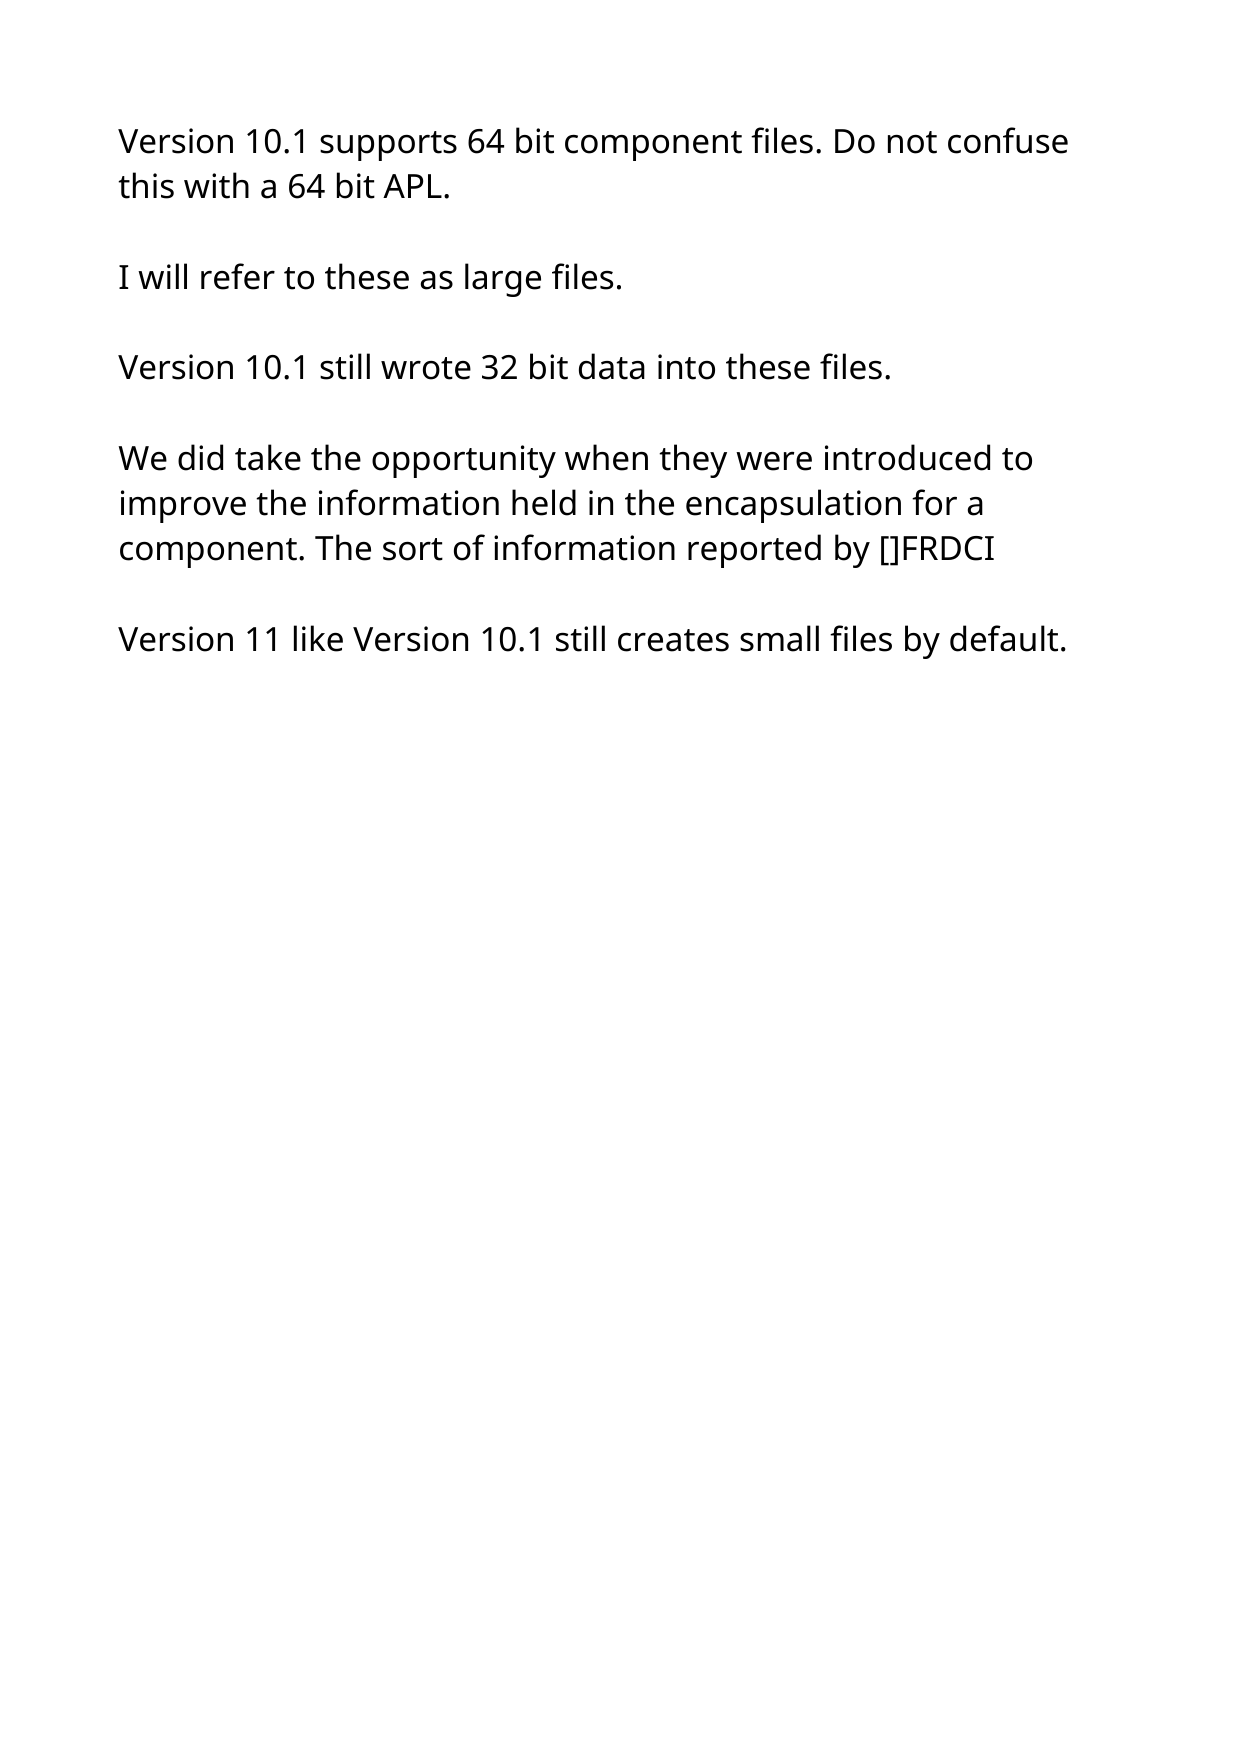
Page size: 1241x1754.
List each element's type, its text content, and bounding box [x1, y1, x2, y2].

text Version 10.1 still wrote 32 bit data into these files. [118, 344, 1122, 389]
text We did take the opportunity when they were introduced to improve the information held in the encapsulation for a component. The sort of information reported by []FRDCI [118, 434, 1122, 570]
text Version 11 like Version 10.1 still creates small files by default. [118, 615, 1122, 661]
text I will refer to these as large files. [118, 254, 1122, 299]
text Version 10.1 supports 64 bit component files. Do not confuse this with a 64 bit APL. [118, 118, 1122, 208]
